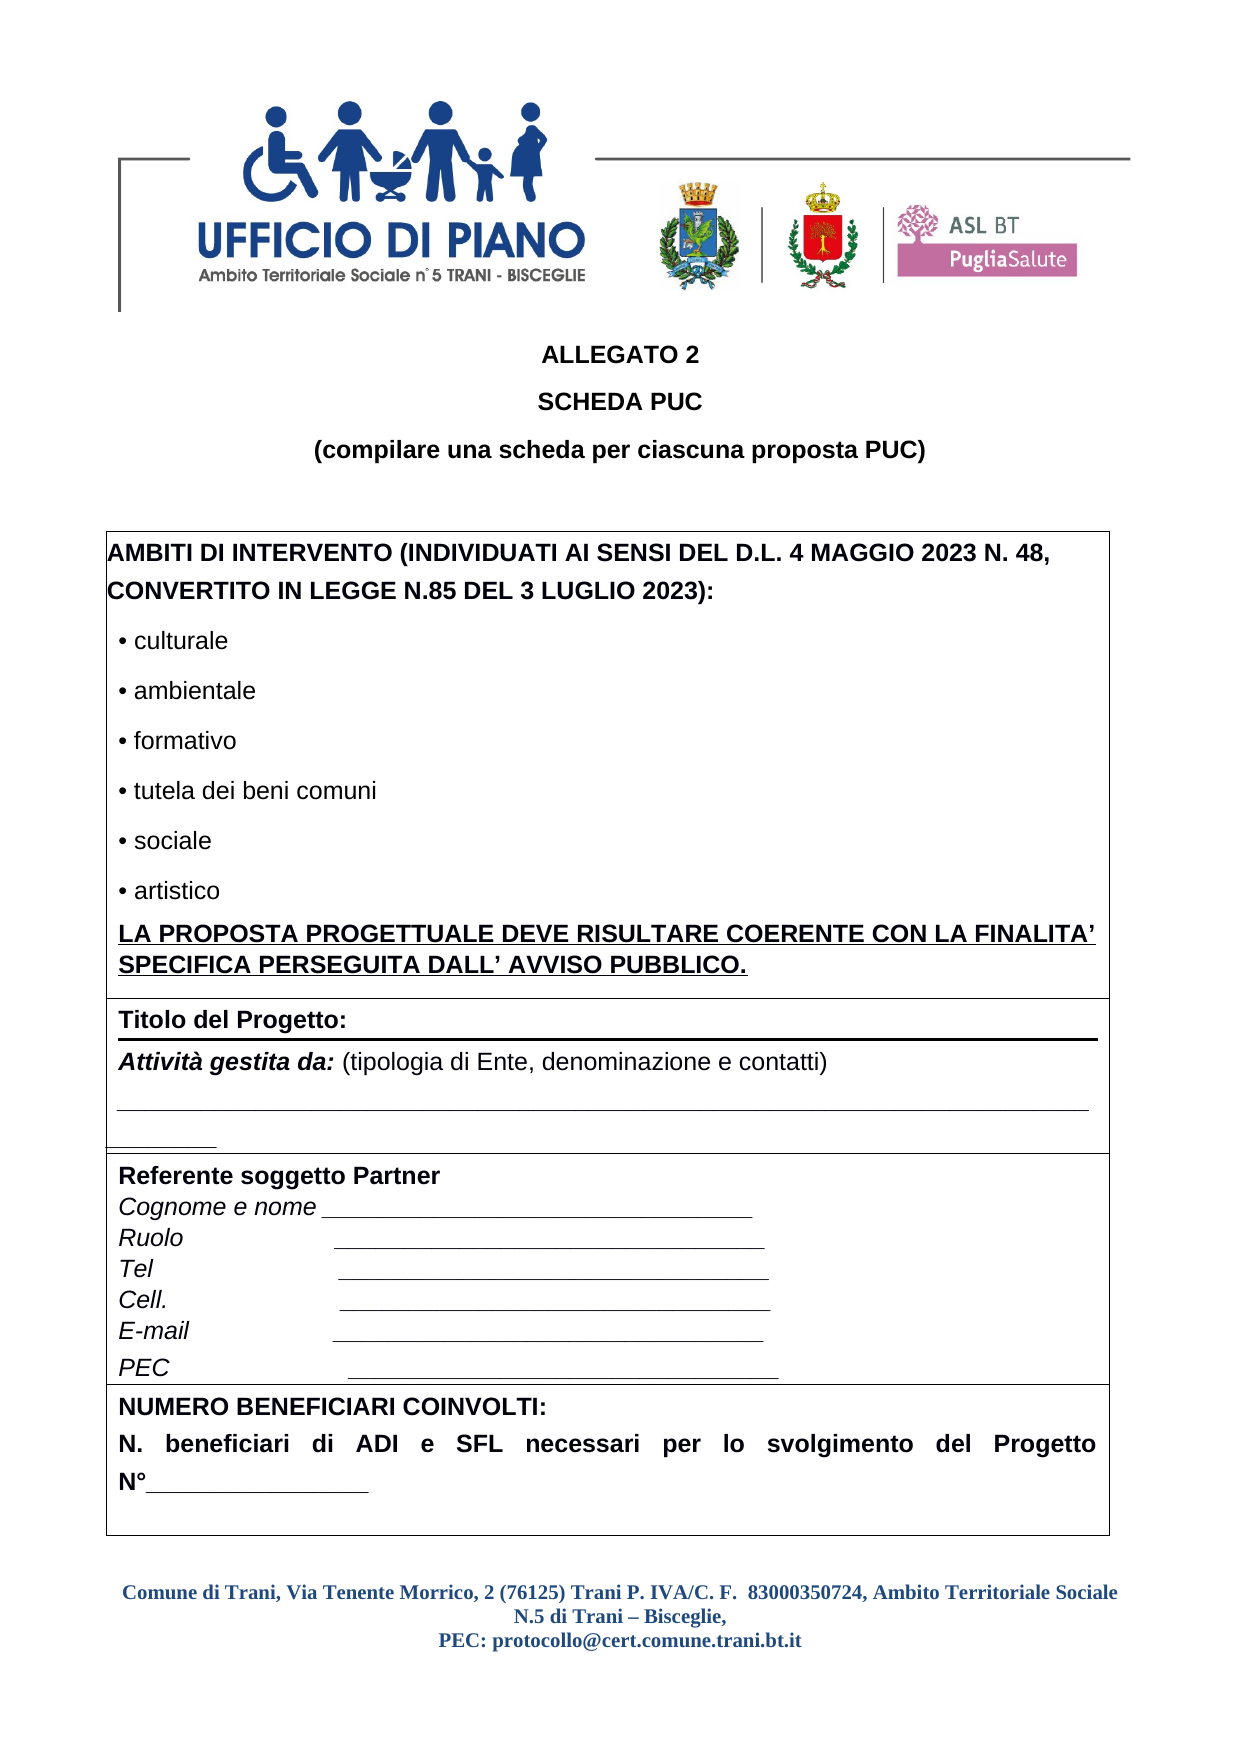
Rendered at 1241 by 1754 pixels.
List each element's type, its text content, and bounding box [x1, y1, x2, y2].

text SCHEDA PUC [118, 387, 1122, 416]
picture [118, 101, 1134, 312]
table_cell NUMERO BENEFICIARI COINVOLTI: N. beneficiari di ADI e SFL necessari per lo svolgimento del Progetto N°________________ [107, 1385, 1109, 1535]
table_header AMBITI DI INTERVENTO (INDIVIDUATI AI SENSI DEL D.L. 4 MAGGIO 2023 N. 48, CONVERTITO IN LEGGE N.85 DEL 3 LUGLIO 2023): • culturale • ambientale • formativo • tutela dei beni comuni • sociale • artistico LA PROPOSTA PROGETTUALE DEVE RISULTARE COERENTE CON LA FINALITA’ SPECIFICA PERSEGUITA DALL’ AVVISO PUBBLICO. [107, 532, 1109, 998]
text (compilare una scheda per ciascuna proposta PUC) [118, 435, 1122, 464]
table_cell Referente soggetto Partner Cognome e nome _______________________________ Ruolo _______________________________ Tel _______________________________ Cell. _______________________________ E-mail _______________________________ PEC _______________________________ [107, 1154, 1109, 1384]
text ALLEGATO 2 [118, 312, 1122, 368]
table_cell Titolo del Progetto: Attività gestita da: (tipologia di Ente, denominazione e contatti) ______________________________________________________________________________ [107, 999, 1109, 1153]
